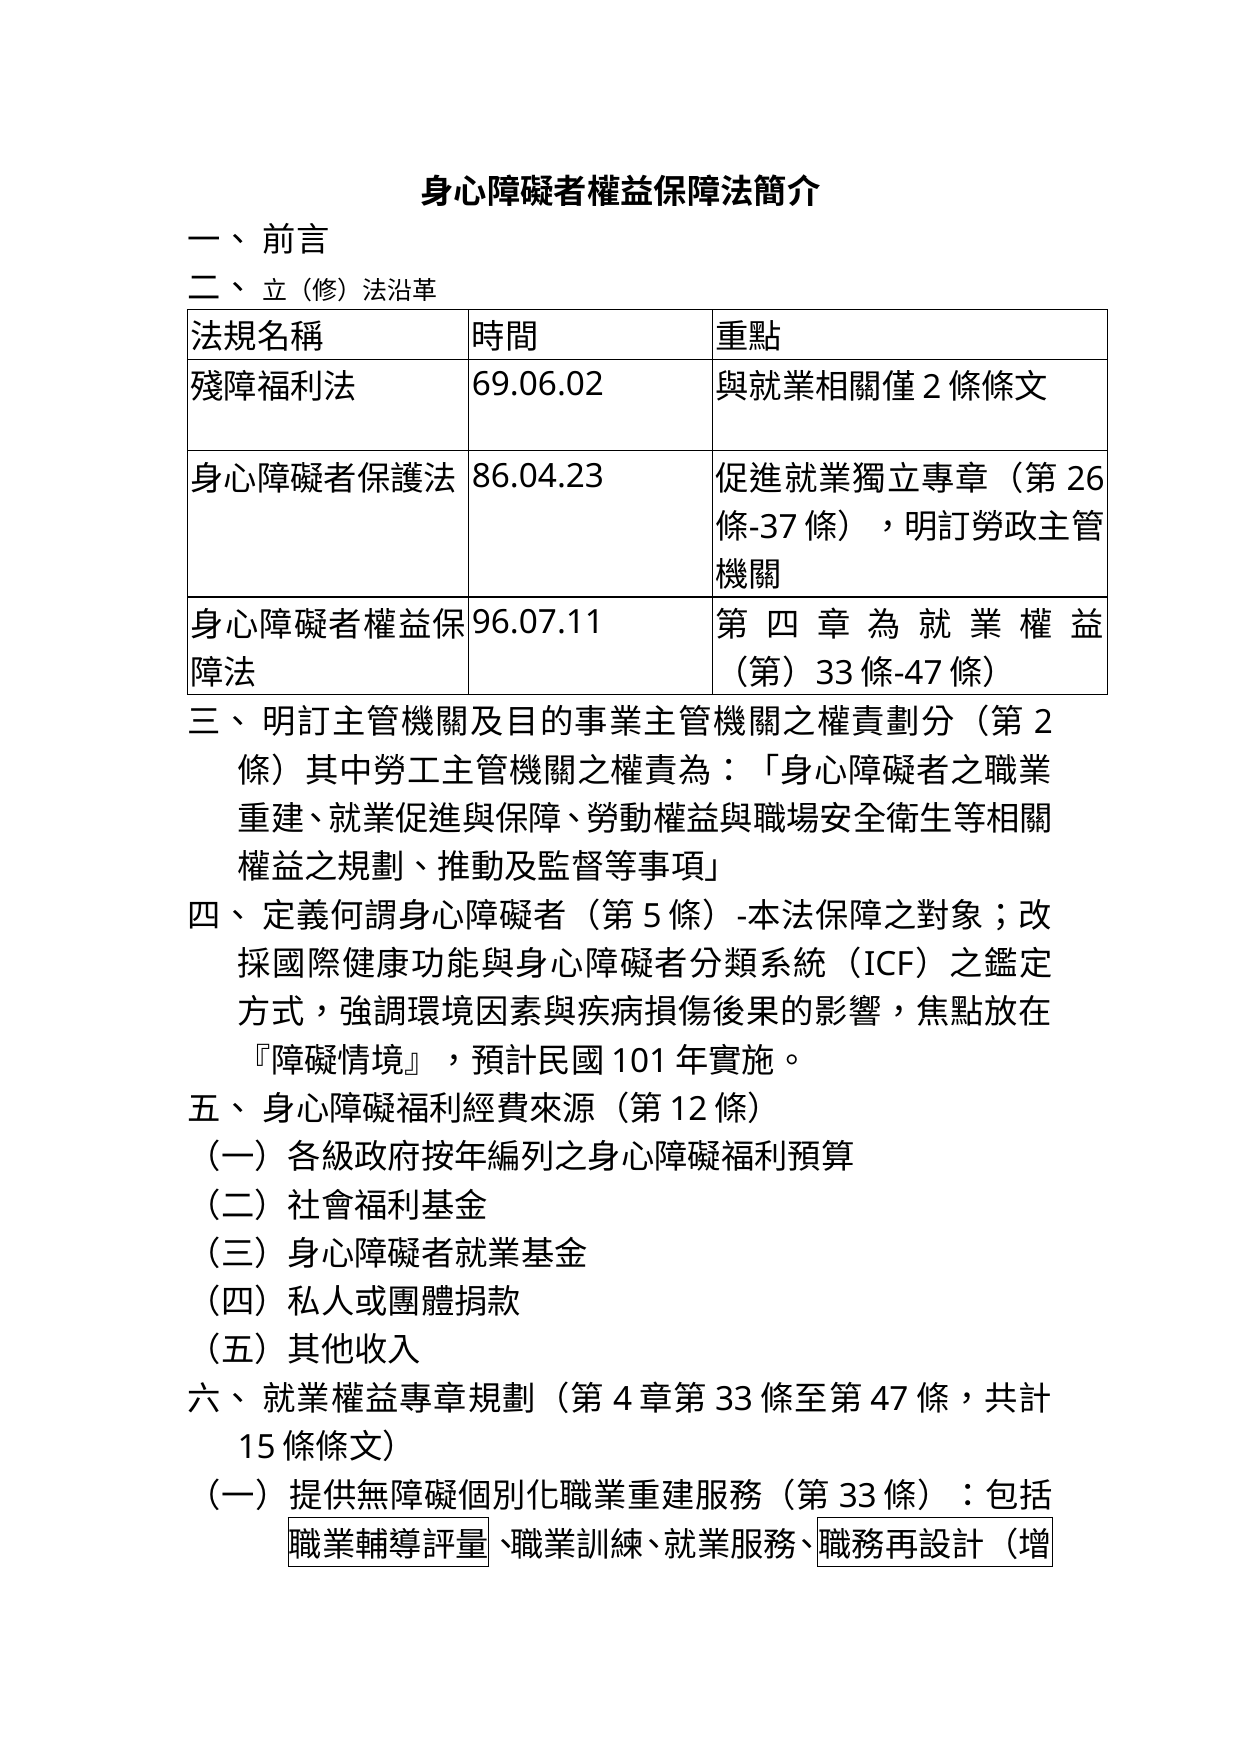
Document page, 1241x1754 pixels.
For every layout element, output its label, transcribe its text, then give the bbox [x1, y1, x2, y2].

table_cell 86.04.23 [469, 451, 712, 596]
text （一）提供無障礙個別化職業重建服務（第33條）：包括職業輔導評量、職業訓練、就業服務、職務再設計（增列）、創業輔導及其他職業重建服務。 [818, 1518, 1052, 1566]
list 前言 [187, 213, 1053, 261]
text （五）其他收入 [187, 1323, 1053, 1371]
table_cell 促進就業獨立專章（第26條-37條），明訂勞政主管機關 [713, 451, 1107, 596]
table_cell 第四章為就業權益（第）33條-47條） [713, 598, 1107, 694]
list 明訂主管機關及目的事業主管機關之權責劃分（第2條）其中勞工主管機關之權責為：「身心障礙者之職業重建、就業促進與保障、勞動權益與職場安全衛生等相關權益之規劃、推動及監督等事項」 [187, 695, 1053, 888]
text （一）提供無障礙個別化職業重建服務（第33條）：包括職業輔導評量、職業訓練、就業服務、職務再設計（增列）、創業輔導及其他職業重建服務。 [187, 1468, 1053, 1567]
list 定義何謂身心障礙者（第5條）-本法保障之對象；改採國際健康功能與身心障礙者分類系統（ICF）之鑑定方式，強調環境因素與疾病損傷後果的影響，焦點放在『障礙情境』，預計民國101年實施。 [187, 888, 1053, 1082]
table_header 法規名稱 [188, 310, 468, 358]
table_header 時間 [469, 310, 712, 358]
text （一）提供無障礙個別化職業重建服務（第33條）：包括職業輔導評量、職業訓練、就業服務、職務再設計（增列）、創業輔導及其他職業重建服務。 [289, 1518, 488, 1566]
text （一）各級政府按年編列之身心障礙福利預算 [187, 1130, 1053, 1178]
text （四）私人或團體捐款 [187, 1275, 1053, 1323]
table_cell 殘障福利法 [188, 360, 468, 450]
table_cell 身心障礙者權益保障法 [188, 598, 468, 694]
text （三）身心障礙者就業基金 [187, 1227, 1053, 1275]
list 立（修）法沿革 [187, 261, 1053, 309]
text 身心障礙者權益保障法簡介 [187, 164, 1053, 213]
text （二）社會福利基金 [187, 1178, 1053, 1227]
list 身心障礙福利經費來源（第12條） [187, 1082, 1053, 1130]
table_header 重點 [713, 310, 1107, 358]
table_cell 69.06.02 [469, 360, 712, 450]
table_cell 96.07.11 [469, 598, 712, 694]
list 就業權益專章規劃（第4章第33條至第47條，共計15條條文） [187, 1371, 1053, 1468]
table_cell 與就業相關僅2條條文 [713, 360, 1107, 450]
table_cell 身心障礙者保護法 [188, 451, 468, 596]
